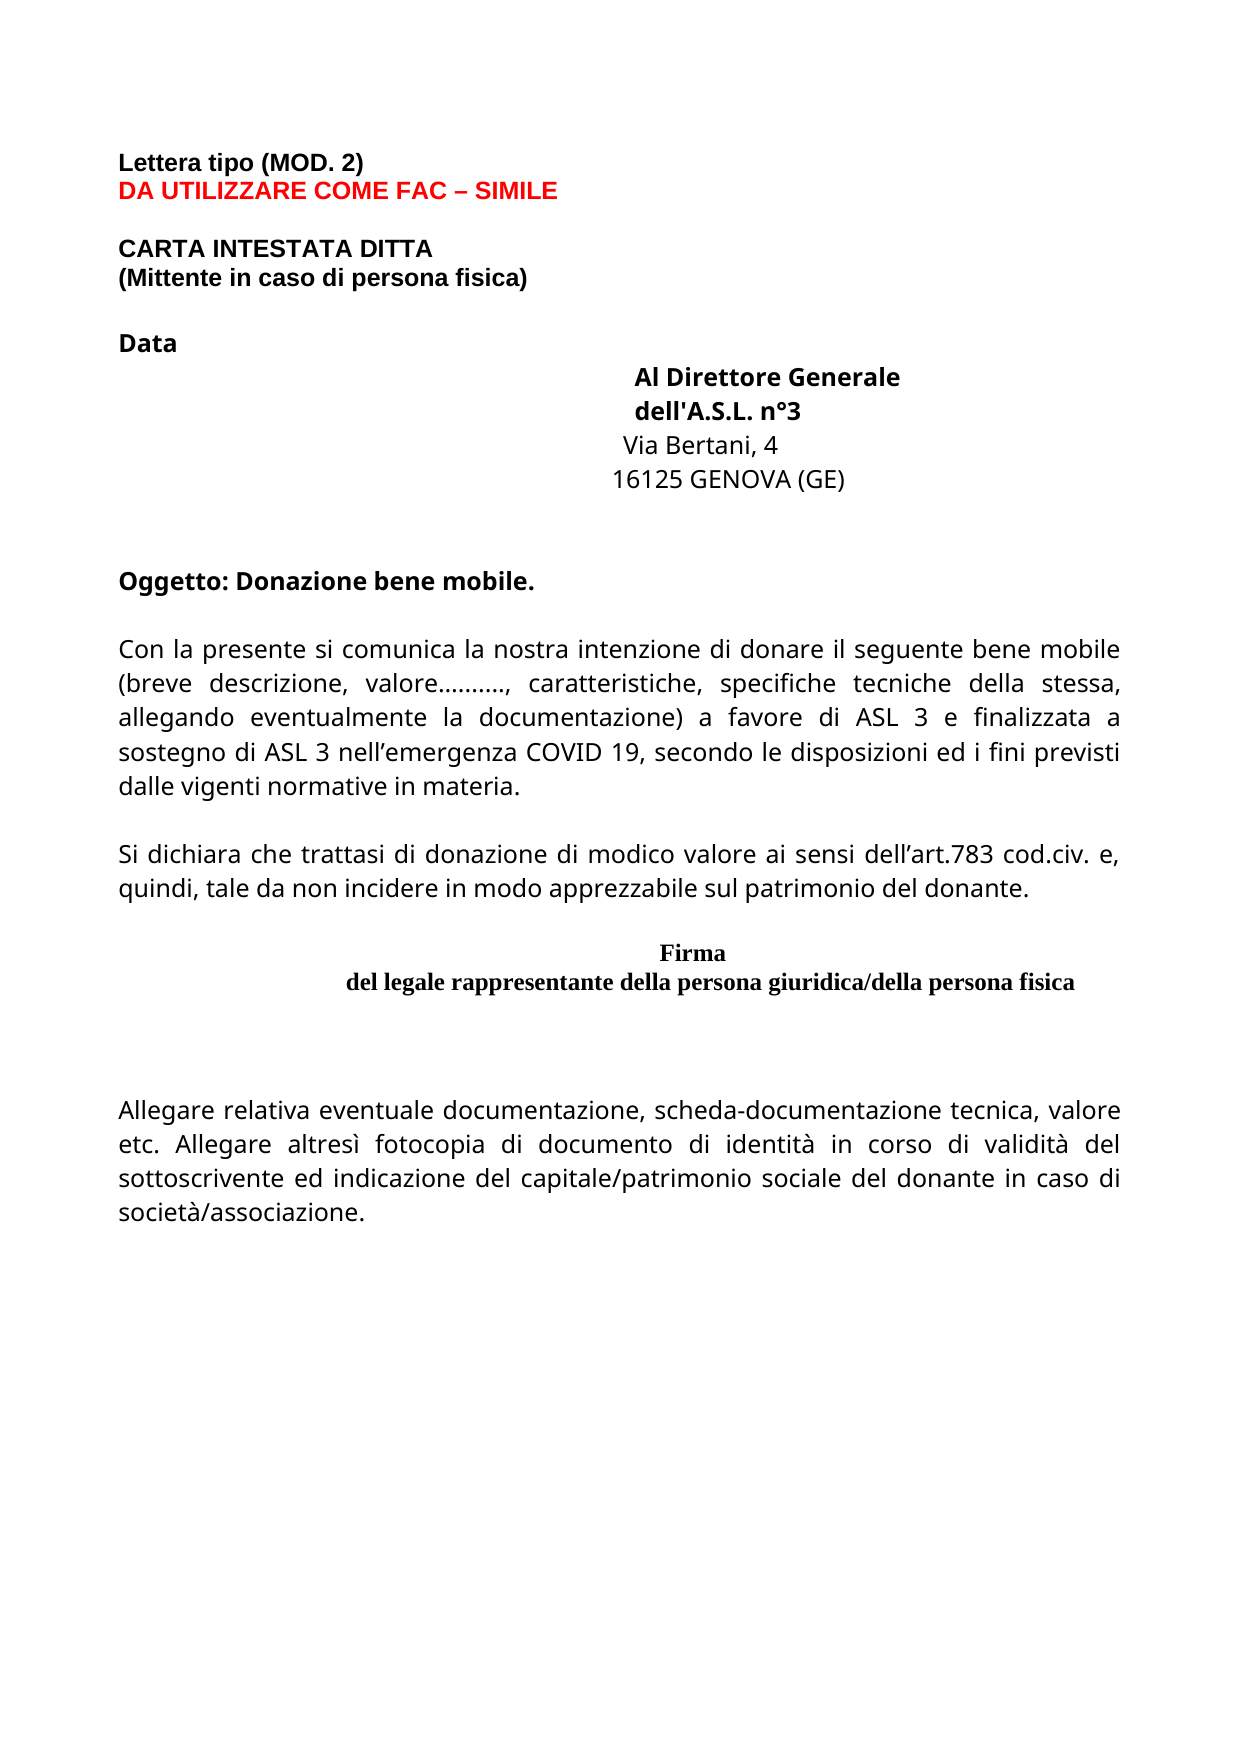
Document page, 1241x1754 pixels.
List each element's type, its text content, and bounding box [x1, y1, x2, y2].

text 16125 GENOVA (GE) [266, 462, 1122, 496]
text Al Direttore Generale [561, 359, 1122, 393]
text Via Bertani, 4 [413, 428, 1122, 462]
text dell'A.S.L. n°3 [561, 393, 1122, 428]
text Lettera tipo (MOD. 2) [118, 148, 1122, 176]
text CARTA INTESTATA DITTA [118, 234, 1122, 263]
text Oggetto: Donazione bene mobile. [118, 564, 1122, 598]
text Con la presente si comunica la nostra intenzione di donare il seguente bene mobile (breve descrizione, valore…......., caratteristiche, specifiche tecniche della stessa, allegando eventualmente la documentazione) a favore di ASL 3 e finalizzata a sostegno di ASL 3 nell’emergenza COVID 19, secondo le disposizioni ed i fini previsti dalle vigenti normative in materia. [118, 632, 1122, 802]
text Firma [561, 938, 1122, 967]
text DA UTILIZZARE COME FAC – SIMILE [118, 176, 1122, 205]
text (Mittente in caso di persona fisica) [118, 263, 1122, 291]
text Si dichiara che trattasi di donazione di modico valore ai sensi dell’art.783 cod.civ. e, quindi, tale da non incidere in modo apprezzabile sul patrimonio del donante. [118, 836, 1122, 904]
text del legale rappresentante della persona giuridica/della persona fisica [339, 967, 1122, 996]
text Allegare relativa eventuale documentazione, scheda-documentazione tecnica, valore etc. Allegare altresì fotocopia di documento di identità in corso di validità del sottoscrivente ed indicazione del capitale/patrimonio sociale del donante in caso di società/associazione. [118, 1093, 1122, 1229]
text Data [118, 325, 1122, 359]
